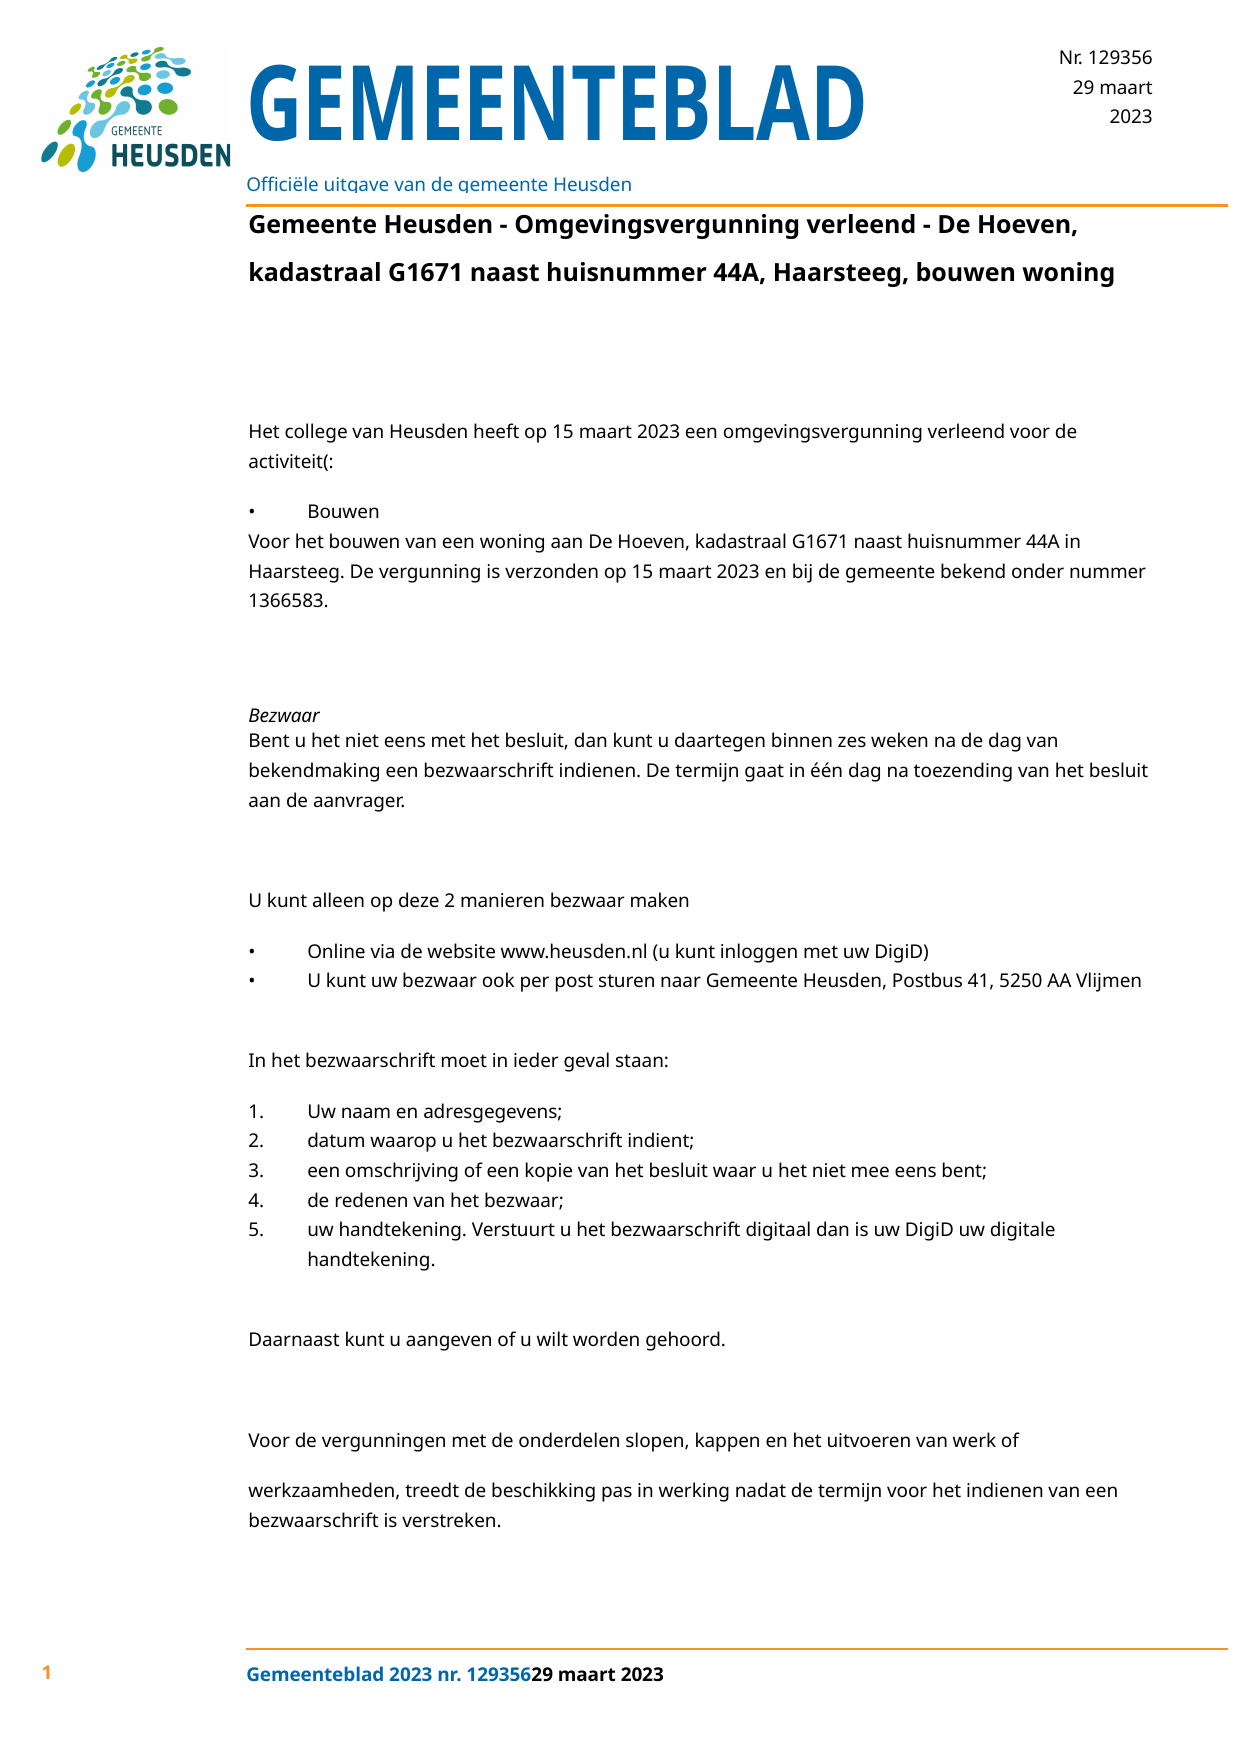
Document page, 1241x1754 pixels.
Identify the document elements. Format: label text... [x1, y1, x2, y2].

list Online via de website www.heusden.nl (u kunt inloggen met uw DigiD) [248, 938, 1152, 964]
text Het college van Heusden heeft op 15 maart 2023 een omgevingsvergunning verleend voor de activiteit(: [248, 419, 1152, 474]
text Daarnaast kunt u aangeven of u wilt worden gehoord. [248, 1326, 1152, 1352]
list uw handtekening. Verstuurt u het bezwaarschrift digitaal dan is uw DigiD uw digitale handtekening. [248, 1216, 1152, 1272]
text U kunt alleen op deze 2 manieren bezwaar maken [248, 888, 1152, 913]
list de redenen van het bezwaar; [248, 1187, 1152, 1212]
list Uw naam en adresgegevens; [248, 1098, 1152, 1124]
list U kunt uw bezwaar ook per post sturen naar Gemeente Heusden, Postbus 41, 5250 AA Vlijmen [248, 968, 1152, 993]
text Bezwaar [248, 702, 1152, 728]
text Voor de vergunningen met de onderdelen slopen, kappen en het uitvoeren van werk of [248, 1427, 1152, 1452]
text Voor het bouwen van een woning aan De Hoeven, kadastraal G1671 naast huisnummer 44A in Haarsteeg. De vergunning is verzonden op 15 maart 2023 en bij de gemeente bekend onder nummer 1366583. [248, 528, 1152, 613]
text Gemeente Heusden - Omgevingsvergunning verleend - De Hoeven, kadastraal G1671 naast huisnummer 44A, Haarsteeg, bouwen woning [248, 207, 1152, 288]
text In het bezwaarschrift moet in ieder geval staan: [248, 1048, 1152, 1073]
picture [41, 47, 231, 172]
text werkzaamheden, treedt de beschikking pas in werking nadat de termijn voor het indienen van een bezwaarschrift is verstreken. [248, 1477, 1152, 1532]
list datum waarop u het bezwaarschrift indient; [248, 1128, 1152, 1153]
text Bent u het niet eens met het besluit, dan kunt u daartegen binnen zes weken na de dag van bekendmaking een bezwaarschrift indienen. De termijn gaat in één dag na toezending van het besluit aan de aanvrager. [248, 728, 1152, 812]
list een omschrijving of een kopie van het besluit waar u het niet mee eens bent; [248, 1157, 1152, 1183]
list Bouwen [248, 499, 1152, 524]
